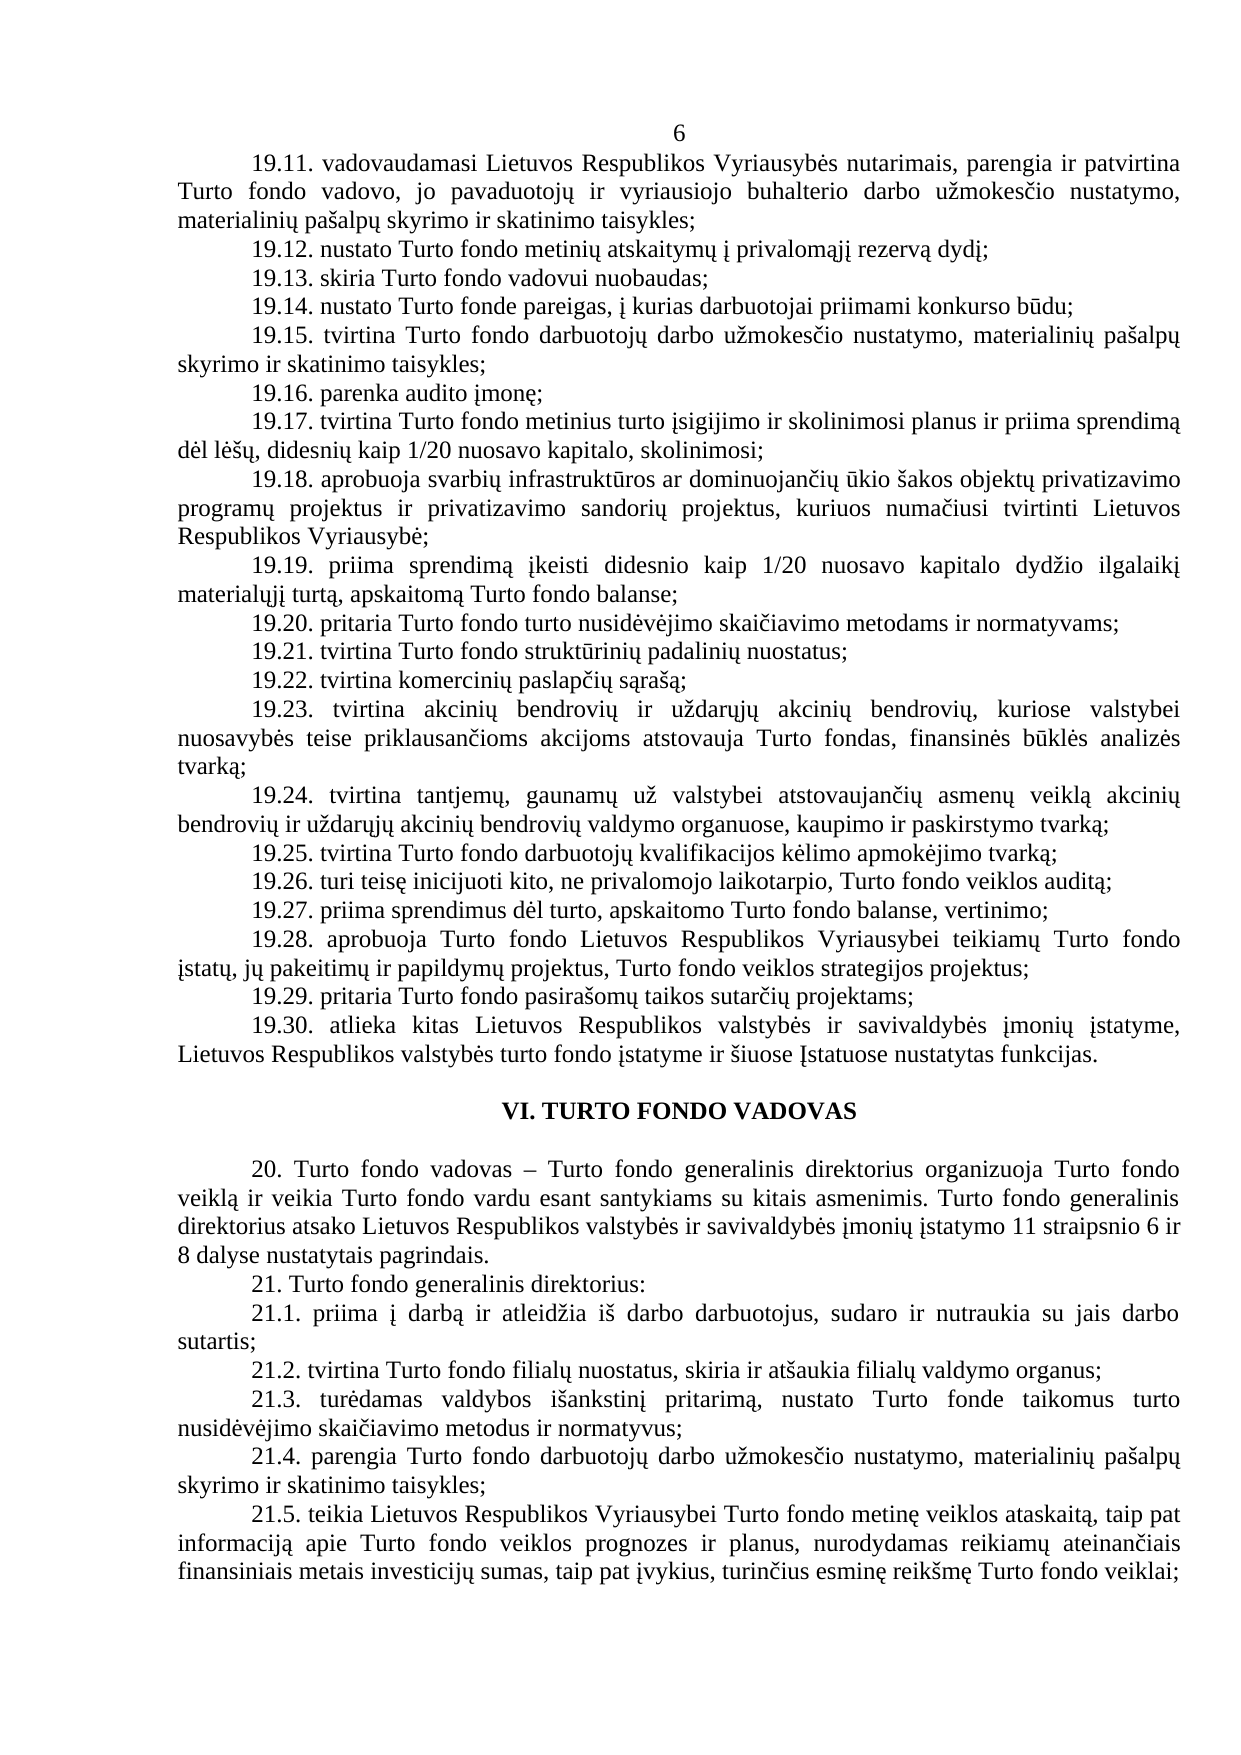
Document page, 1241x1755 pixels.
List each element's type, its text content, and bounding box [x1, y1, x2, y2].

text 19.25. tvirtina Turto fondo darbuotojų kvalifikacijos kėlimo apmokėjimo tvarką; [177, 838, 1181, 866]
text VI. TURTO FONDO VADOVAS [177, 1096, 1181, 1125]
text 20. Turto fondo vadovas – Turto fondo generalinis direktorius organizuoja Turto fondo veiklą ir veikia Turto fondo vardu esant santykiams su kitais asmenimis. Turto fondo generalinis direktorius atsako Lietuvos Respublikos valstybės ir savivaldybės įmonių įstatymo 11 straipsnio 6 ir 8 dalyse nustatytais pagrindais. [177, 1154, 1181, 1269]
text 19.28. aprobuoja Turto fondo Lietuvos Respublikos Vyriausybei teikiamų Turto fondo įstatų, jų pakeitimų ir papildymų projektus, Turto fondo veiklos strategijos projektus; [177, 924, 1181, 981]
text 19.15. tvirtina Turto fondo darbuotojų darbo užmokesčio nustatymo, materialinių pašalpų skyrimo ir skatinimo taisykles; [177, 320, 1181, 378]
text 21.3. turėdamas valdybos išankstinį pritarimą, nustato Turto fonde taikomus turto nusidėvėjimo skaičiavimo metodus ir normatyvus; [177, 1384, 1181, 1441]
text 19.23. tvirtina akcinių bendrovių ir uždarųjų akcinių bendrovių, kuriose valstybei nuosavybės teise priklausančioms akcijoms atstovauja Turto fondas, finansinės būklės analizės tvarką; [177, 694, 1181, 780]
text 21. Turto fondo generalinis direktorius: [177, 1269, 1181, 1298]
text 19.26. turi teisę inicijuoti kito, ne privalomojo laikotarpio, Turto fondo veiklos auditą; [177, 866, 1181, 895]
text 19.22. tvirtina komercinių paslapčių sąrašą; [177, 665, 1181, 694]
text 19.17. tvirtina Turto fondo metinius turto įsigijimo ir skolinimosi planus ir priima sprendimą dėl lėšų, didesnių kaip 1/20 nuosavo kapitalo, skolinimosi; [177, 406, 1181, 464]
text 19.21. tvirtina Turto fondo struktūrinių padalinių nuostatus; [177, 636, 1181, 665]
text 19.12. nustato Turto fondo metinių atskaitymų į privalomąjį rezervą dydį; [177, 234, 1181, 263]
text 19.27. priima sprendimus dėl turto, apskaitomo Turto fondo balanse, vertinimo; [177, 895, 1181, 924]
text 19.24. tvirtina tantjemų, gaunamų už valstybei atstovaujančių asmenų veiklą akcinių bendrovių ir uždarųjų akcinių bendrovių valdymo organuose, kaupimo ir paskirstymo tvarką; [177, 780, 1181, 838]
text 19.29. pritaria Turto fondo pasirašomų taikos sutarčių projektams; [177, 981, 1181, 1010]
text 19.11. vadovaudamasi Lietuvos Respublikos Vyriausybės nutarimais, parengia ir patvirtina Turto fondo vadovo, jo pavaduotojų ir vyriausiojo buhalterio darbo užmokesčio nustatymo, materialinių pašalpų skyrimo ir skatinimo taisykles; [177, 148, 1181, 234]
text 21.2. tvirtina Turto fondo filialų nuostatus, skiria ir atšaukia filialų valdymo organus; [177, 1355, 1181, 1384]
text 19.13. skiria Turto fondo vadovui nuobaudas; [177, 263, 1181, 291]
text 19.30. atlieka kitas Lietuvos Respublikos valstybės ir savivaldybės įmonių įstatyme, Lietuvos Respublikos valstybės turto fondo įstatyme ir šiuose Įstatuose nustatytas funkcijas. [177, 1010, 1181, 1068]
text 19.20. pritaria Turto fondo turto nusidėvėjimo skaičiavimo metodams ir normatyvams; [177, 608, 1181, 636]
text 19.19. priima sprendimą įkeisti didesnio kaip 1/20 nuosavo kapitalo dydžio ilgalaikį materialųjį turtą, apskaitomą Turto fondo balanse; [177, 550, 1181, 608]
text 21.4. parengia Turto fondo darbuotojų darbo užmokesčio nustatymo, materialinių pašalpų skyrimo ir skatinimo taisykles; [177, 1441, 1181, 1499]
text 21.1. priima į darbą ir atleidžia iš darbo darbuotojus, sudaro ir nutraukia su jais darbo sutartis; [177, 1298, 1181, 1355]
text 19.16. parenka audito įmonę; [177, 378, 1181, 406]
text 19.18. aprobuoja svarbių infrastruktūros ar dominuojančių ūkio šakos objektų privatizavimo programų projektus ir privatizavimo sandorių projektus, kuriuos numačiusi tvirtinti Lietuvos Respublikos Vyriausybė; [177, 464, 1181, 550]
text 21.5. teikia Lietuvos Respublikos Vyriausybei Turto fondo metinę veiklos ataskaitą, taip pat informaciją apie Turto fondo veiklos prognozes ir planus, nurodydamas reikiamų ateinančiais finansiniais metais investicijų sumas, taip pat įvykius, turinčius esminę reikšmę Turto fondo veiklai; [177, 1499, 1181, 1585]
text 19.14. nustato Turto fonde pareigas, į kurias darbuotojai priimami konkurso būdu; [177, 291, 1181, 320]
